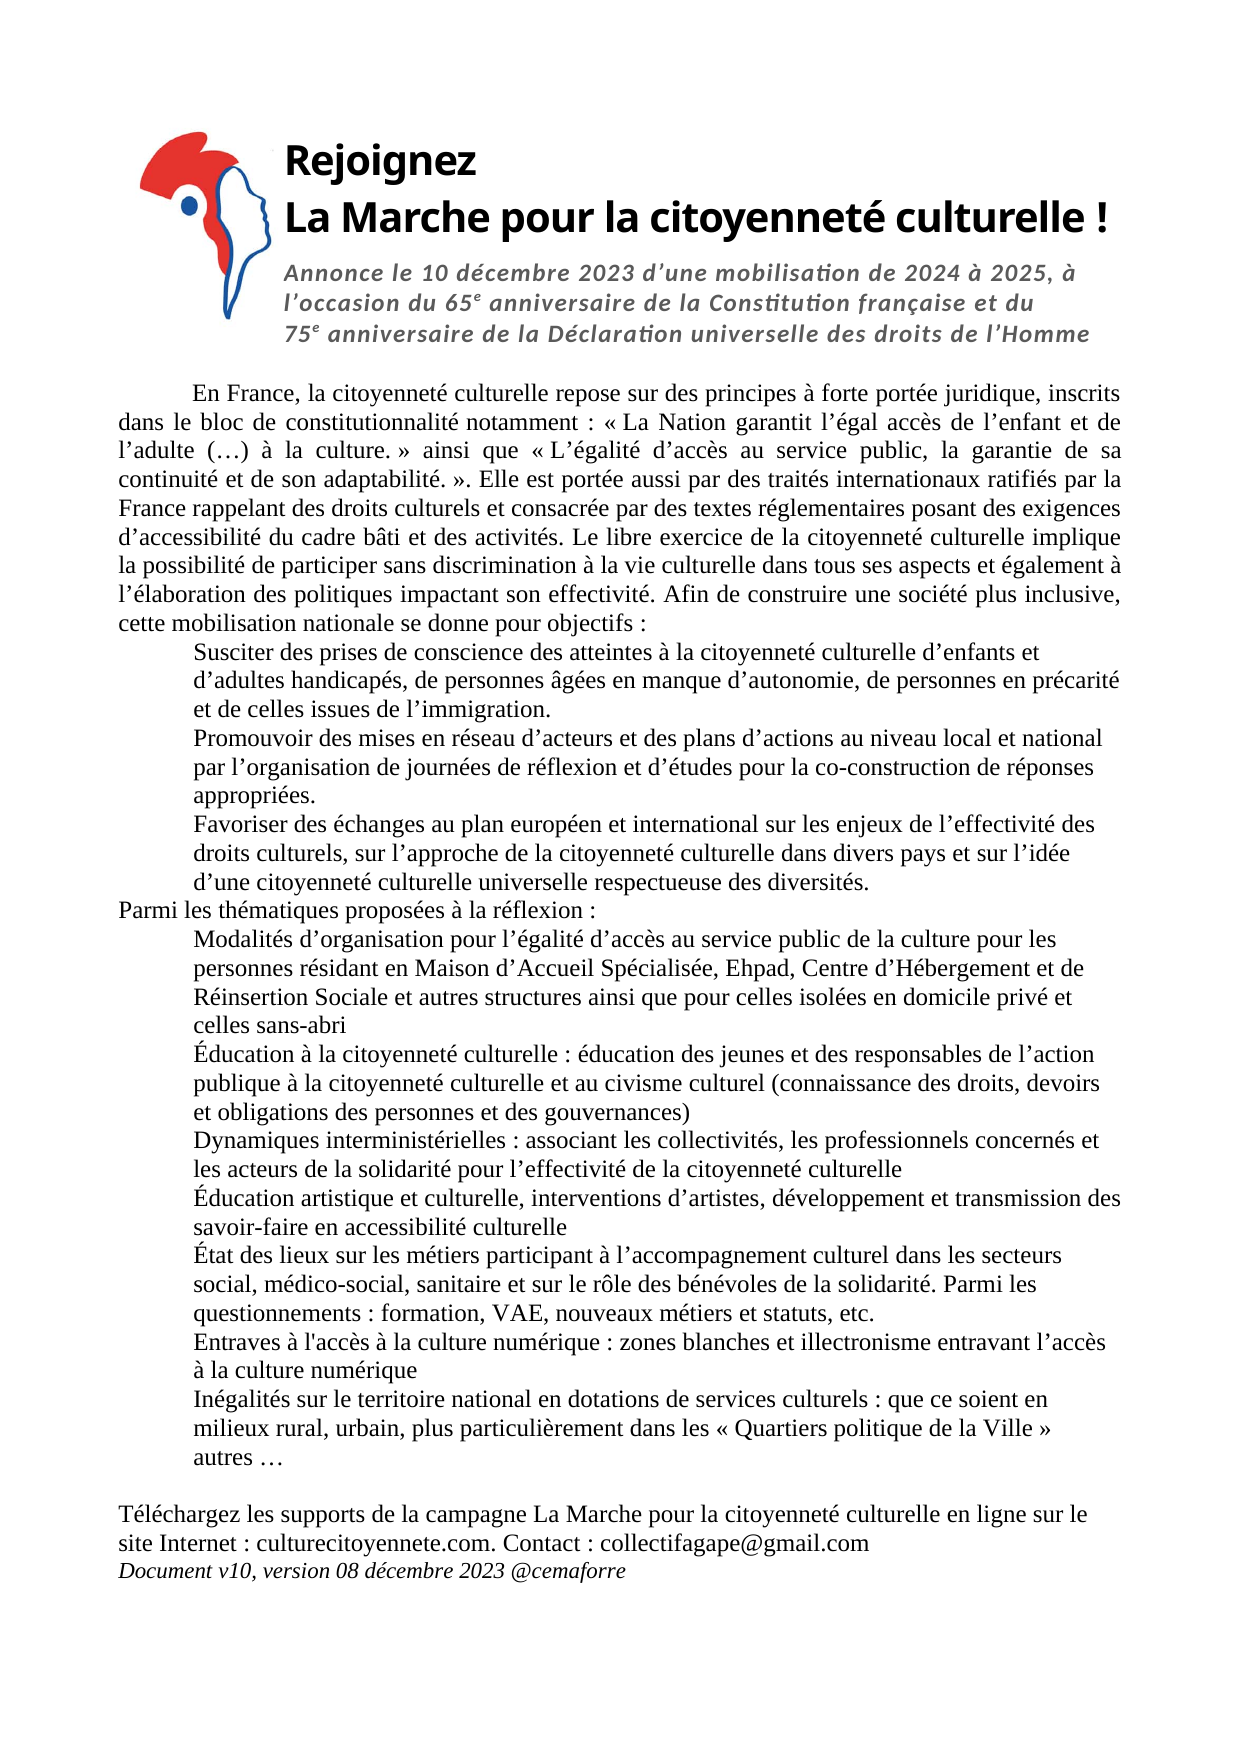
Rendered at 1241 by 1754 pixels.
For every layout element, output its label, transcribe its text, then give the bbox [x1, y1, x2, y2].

list Dynamiques interministérielles : associant les collectivités, les professionnels concernés et les acteurs de la solidarité pour l’effectivité de la citoyenneté culturelle [193, 1126, 1122, 1183]
title La Marche pour la citoyenneté culturelle ! [284, 188, 1122, 244]
list Inégalités sur le territoire national en dotations de services culturels : que ce soient en milieux rural, urbain, plus particulièrement dans les « Quartiers politique de la Ville » [193, 1384, 1122, 1442]
list État des lieux sur les métiers participant à l’accompagnement culturel dans les secteurs social, médico-social, sanitaire et sur le rôle des bénévoles de la solidarité. Parmi les questionnements : formation, VAE, nouveaux métiers et statuts, etc. [193, 1241, 1122, 1327]
list autres … [193, 1442, 1122, 1471]
list Susciter des prises de conscience des atteintes à la citoyenneté culturelle d’enfants et d’adultes handicapés, de personnes âgées en manque d’autonomie, de personnes en précarité et de celles issues de l’immigration. [193, 637, 1122, 723]
text Document v10, version 08 décembre 2023 @cemaforre [118, 1557, 1122, 1583]
text En France, la citoyenneté culturelle repose sur des principes à forte portée juridique, inscrits dans le bloc de constitutionnalité notamment : « La Nation garantit l’égal accès de l’enfant et de l’adulte (…) à la culture. » ainsi que « L’égalité d’accès au service public, la garantie de sa continuité et de son adaptabilité. ». Elle est portée aussi par des traités internationaux ratifiés par la France rappelant des droits culturels et consacrée par des textes réglementaires posant des exigences d’accessibilité du cadre bâti et des activités. Le libre exercice de la citoyenneté culturelle implique la possibilité de participer sans discrimination à la vie culturelle dans tous ses aspects et également à l’élaboration des politiques impactant son effectivité. Afin de construire une société plus inclusive, cette mobilisation nationale se donne pour objectifs : [118, 378, 1122, 637]
list Entraves à l'accès à la culture numérique : zones blanches et illectronisme entravant l’accès à la culture numérique [193, 1327, 1122, 1384]
list Éducation à la citoyenneté culturelle : éducation des jeunes et des responsables de l’action publique à la citoyenneté culturelle et au civisme culturel (connaissance des droits, devoirs et obligations des personnes et des gouvernances) [193, 1039, 1122, 1126]
picture [127, 118, 284, 331]
list Promouvoir des mises en réseau d’acteurs et des plans d’actions au niveau local et national par l’organisation de journées de réflexion et d’études pour la co-construction de réponses appropriées. [193, 723, 1122, 809]
list Éducation artistique et culturelle, interventions d’artistes, développement et transmission des savoir-faire en accessibilité culturelle [193, 1183, 1122, 1241]
text Téléchargez les supports de la campagne La Marche pour la citoyenneté culturelle en ligne sur le site Internet : culturecitoyennete.com. Contact : collectifagape@gmail.com [118, 1499, 1122, 1557]
list Modalités d’organisation pour l’égalité d’accès au service public de la culture pour les personnes résidant en Maison d’Accueil Spécialisée, Ehpad, Centre d’Hébergement et de Réinsertion Sociale et autres structures ainsi que pour celles isolées en domicile privé et celles sans-abri [193, 924, 1122, 1039]
text Parmi les thématiques proposées à la réflexion : [118, 896, 1122, 924]
subtitle Annonce le 10 décembre 2023 d’une mobilisation de 2024 à 2025, à l’occasion du 65e anniversaire de la Constitution française et du 75e anniversaire de la Déclaration universelle des droits de l’Homme [118, 257, 1122, 349]
title [118, 131, 127, 188]
title Rejoignez [284, 131, 1122, 188]
list Favoriser des échanges au plan européen et international sur les enjeux de l’effectivité des droits culturels, sur l’approche de la citoyenneté culturelle dans divers pays et sur l’idée d’une citoyenneté culturelle universelle respectueuse des diversités. [193, 809, 1122, 896]
